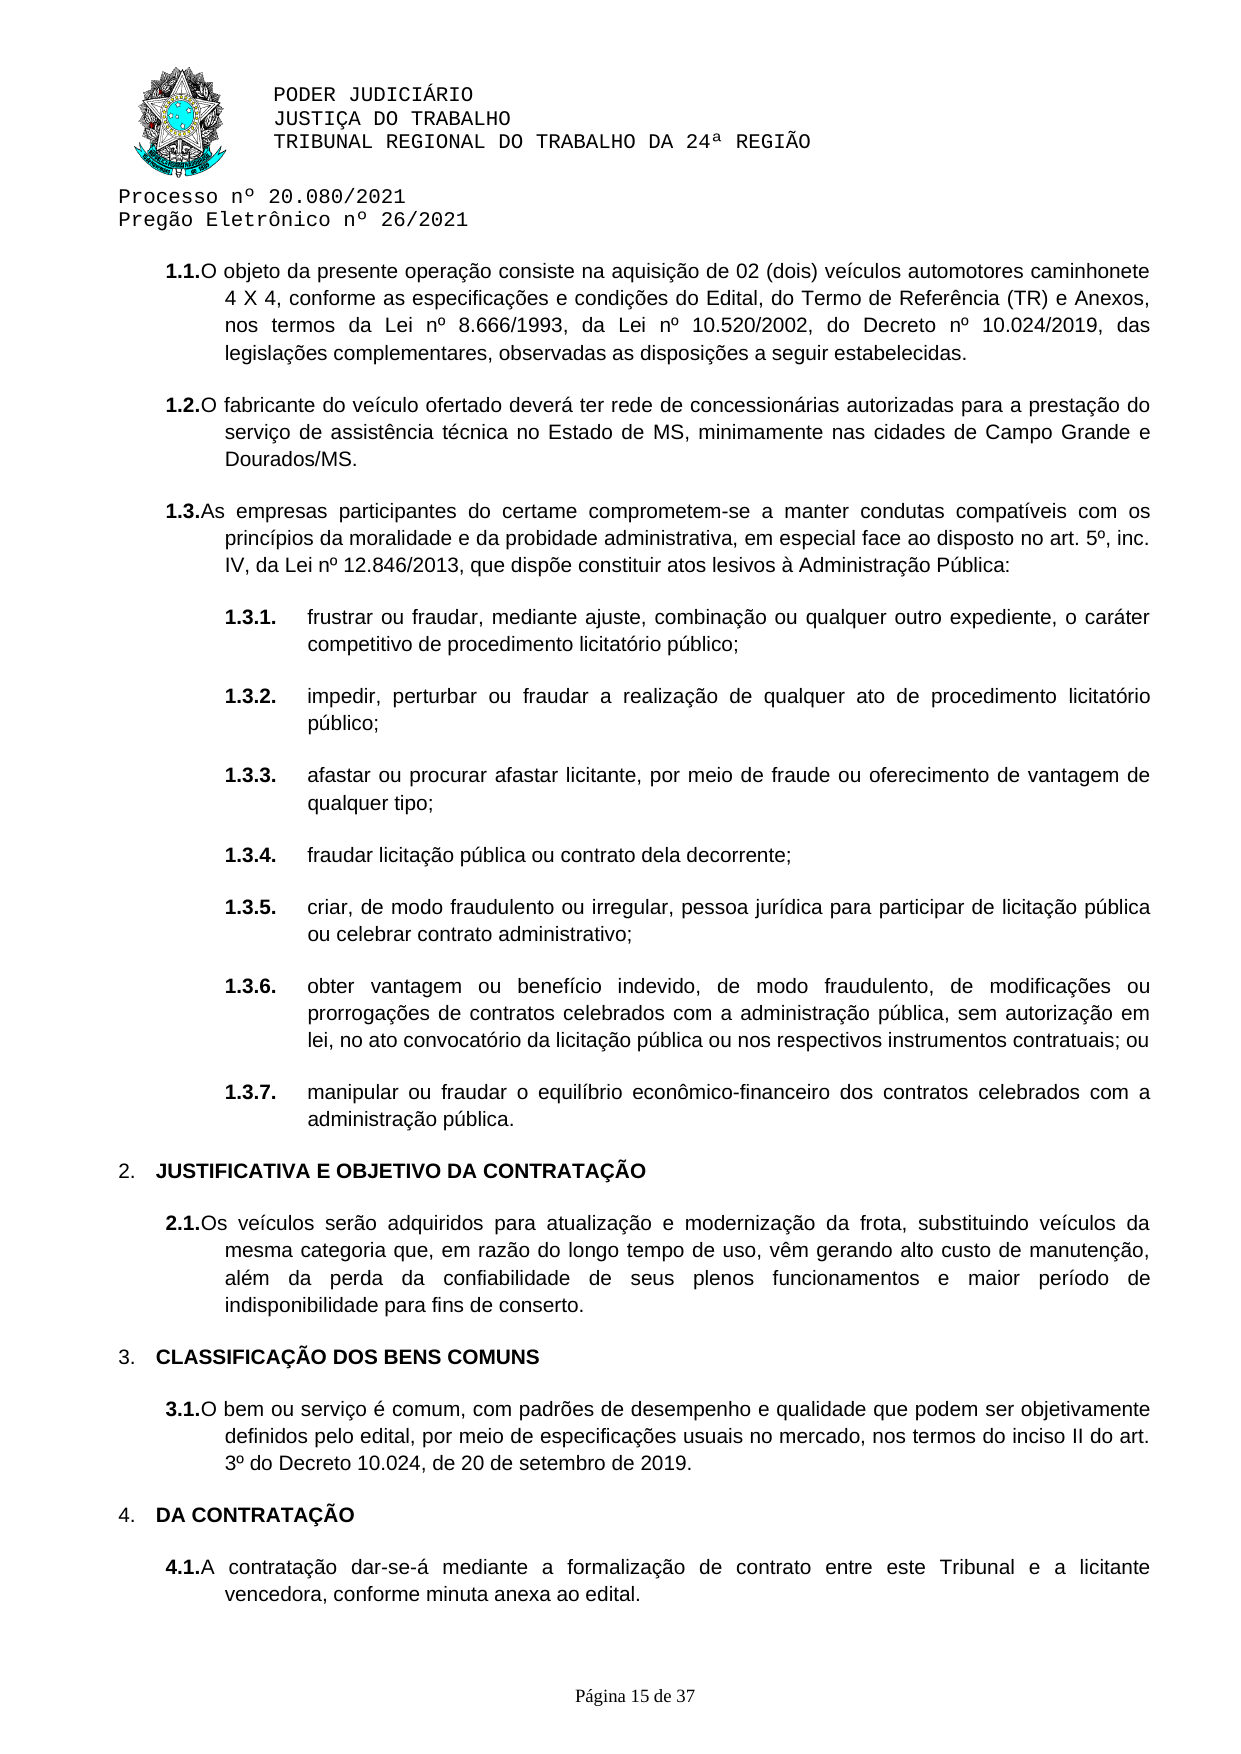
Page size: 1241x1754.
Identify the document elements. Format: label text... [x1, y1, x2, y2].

list CLASSIFICAÇÃO DOS BENS COMUNS [118, 1342, 1152, 1369]
list JUSTIFICATIVA E OBJETIVO DA CONTRATAÇÃO [118, 1157, 1152, 1184]
list manipular ou fraudar o equilíbrio econômico-financeiro dos contratos celebrados com a administração pública. [224, 1078, 1152, 1132]
list A contratação dar-se-á mediante a formalização de contrato entre este Tribunal e a licitante vencedora, conforme minuta anexa ao edital. [165, 1553, 1152, 1607]
list impedir, perturbar ou fraudar a realização de qualquer ato de procedimento licitatório público; [224, 682, 1152, 736]
list As empresas participantes do certame comprometem-se a manter condutas compatíveis com os princípios da moralidade e da probidade administrativa, em especial face ao disposto no art. 5º, inc. IV, da Lei nº 12.846/2013, que dispõe constituir atos lesivos à Administração Pública: [165, 497, 1152, 578]
list afastar ou procurar afastar licitante, por meio de fraude ou oferecimento de vantagem de qualquer tipo; [224, 761, 1152, 815]
picture [133, 66, 228, 178]
list fraudar licitação pública ou contrato dela decorrente; [224, 840, 1152, 867]
list obter vantagem ou benefício indevido, de modo fraudulento, de modificações ou prorrogações de contratos celebrados com a administração pública, sem autorização em lei, no ato convocatório da licitação pública ou nos respectivos instrumentos contratuais; ou [224, 972, 1152, 1053]
list Os veículos serão adquiridos para atualização e modernização da frota, substituindo veículos da mesma categoria que, em razão do longo tempo de uso, vêm gerando alto custo de manutenção, além da perda da confiabilidade de seus plenos funcionamentos e maior período de indisponibilidade para fins de conserto. [165, 1209, 1152, 1317]
list frustrar ou fraudar, mediante ajuste, combinação ou qualquer outro expediente, o caráter competitivo de procedimento licitatório público; [224, 603, 1152, 657]
list DA CONTRATAÇÃO [118, 1501, 1152, 1528]
list O fabricante do veículo ofertado deverá ter rede de concessionárias autorizadas para a prestação do serviço de assistência técnica no Estado de MS, minimamente nas cidades de Campo Grande e Dourados/MS. [165, 390, 1152, 472]
list O objeto da presente operação consiste na aquisição de 02 (dois) veículos automotores caminhonete 4 X 4, conforme as especificações e condições do Edital, do Termo de Referência (TR) e Anexos, nos termos da Lei nº 8.666/1993, da Lei nº 10.520/2002, do Decreto nº 10.024/2019, das legislações complementares, observadas as disposições a seguir estabelecidas. [165, 257, 1152, 365]
list criar, de modo fraudulento ou irregular, pessoa jurídica para participar de licitação pública ou celebrar contrato administrativo; [224, 892, 1152, 947]
list O bem ou serviço é comum, com padrões de desempenho e qualidade que podem ser objetivamente definidos pelo edital, por meio de especificações usuais no mercado, nos termos do inciso II do art. 3º do Decreto 10.024, de 20 de setembro de 2019. [165, 1394, 1152, 1476]
